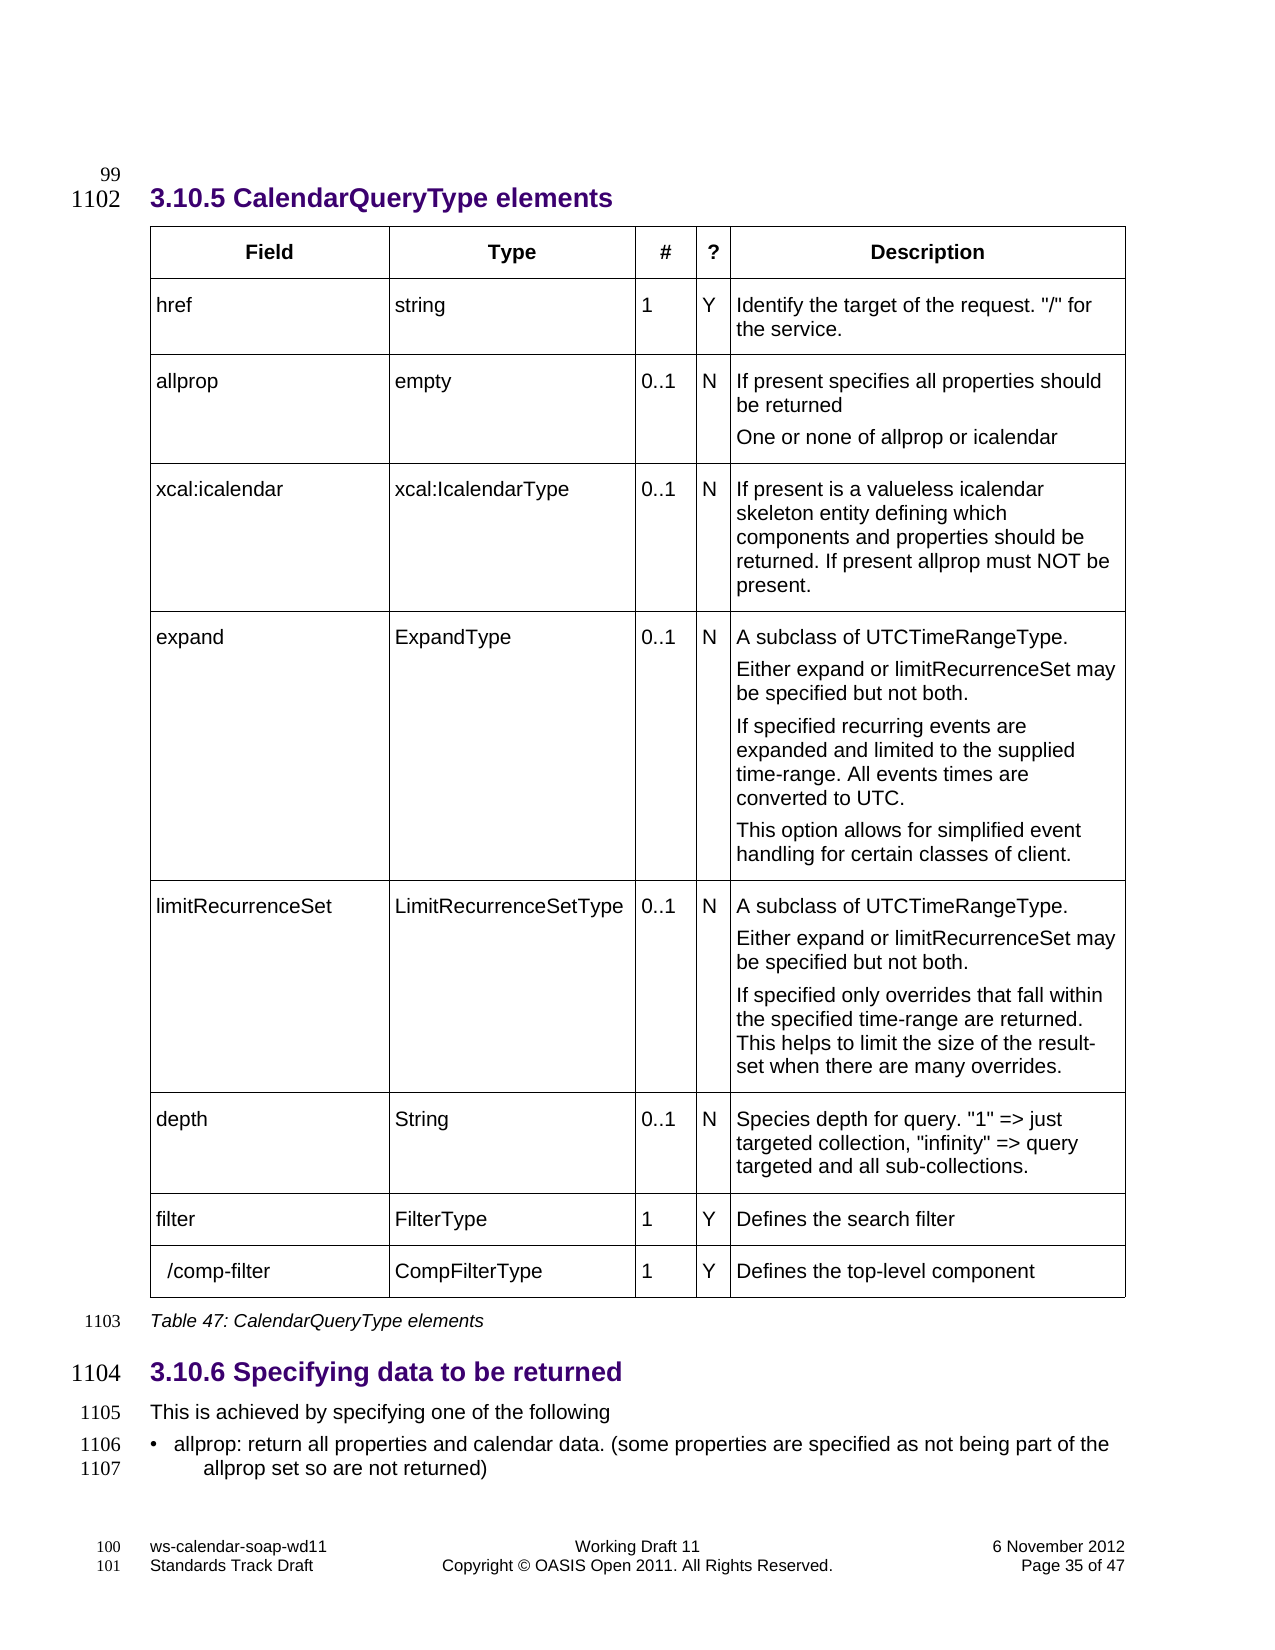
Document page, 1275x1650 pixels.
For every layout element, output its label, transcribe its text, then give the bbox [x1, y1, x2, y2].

table_cell If present specifies all properties should be returned One or none of allprop or icalendar [731, 355, 1125, 463]
table_cell 1 [636, 279, 696, 354]
table_cell 1 [636, 1194, 696, 1244]
table_cell 0..1 [636, 612, 696, 880]
table_cell empty [390, 355, 635, 463]
table_cell 1 [636, 1246, 696, 1297]
table_cell CompFilterType [390, 1246, 635, 1297]
table_cell expand [151, 612, 389, 880]
table_cell N [697, 464, 730, 611]
table_cell ExpandType [390, 612, 635, 880]
table_cell Y [697, 279, 730, 354]
table_cell FilterType [390, 1194, 635, 1244]
table_cell A subclass of UTCTimeRangeType. Either expand or limitRecurrenceSet may be specified but not both. If specified recurring events are expanded and limited to the supplied time-range. All events times are converted to UTC. This option allows for simplified event handling for certain classes of client. [731, 612, 1125, 880]
table_cell A subclass of UTCTimeRangeType. Either expand or limitRecurrenceSet may be specified but not both. If specified only overrides that fall within the specified time-range are returned. This helps to limit the size of the result-set when there are many overrides. [731, 881, 1125, 1092]
table_cell Species depth for query. "1" => just targeted collection, "infinity" => query targeted and all sub-collections. [731, 1093, 1125, 1192]
table_cell 0..1 [636, 355, 696, 463]
table_cell Y [697, 1246, 730, 1297]
table_cell depth [151, 1093, 389, 1192]
text Table 47: CalendarQueryType elements [150, 1309, 1125, 1331]
subtitle CalendarQueryType elements [150, 182, 1125, 213]
table_header # [636, 227, 696, 278]
table_cell LimitRecurrenceSetType [390, 881, 635, 1092]
table_header Field [151, 227, 389, 278]
table_cell href [151, 279, 389, 354]
table_cell N [697, 881, 730, 1092]
table_header Type [390, 227, 635, 278]
table_cell xcal:IcalendarType [390, 464, 635, 611]
table_cell Identify the target of the request. "/" for the service. [731, 279, 1125, 354]
table_cell string [390, 279, 635, 354]
table_cell 0..1 [636, 1093, 696, 1192]
table_cell N [697, 1093, 730, 1192]
table_cell 0..1 [636, 881, 696, 1092]
table_cell Defines the top-level component [731, 1246, 1125, 1297]
table_cell /comp-filter [151, 1246, 389, 1297]
table_cell limitRecurrenceSet [151, 881, 389, 1092]
table_header Description [731, 227, 1125, 278]
table_cell xcal:icalendar [151, 464, 389, 611]
list allprop: return all properties and calendar data. (some properties are specified as not being part of the allprop set so are not returned) [150, 1432, 1125, 1480]
text This is achieved by specifying one of the following [150, 1400, 1125, 1424]
table_cell 0..1 [636, 464, 696, 611]
table_cell N [697, 612, 730, 880]
table_cell String [390, 1093, 635, 1192]
table_cell N [697, 355, 730, 463]
table_cell filter [151, 1194, 389, 1244]
table_cell If present is a valueless icalendar skeleton entity defining which components and properties should be returned. If present allprop must NOT be present. [731, 464, 1125, 611]
subtitle Specifying data to be returned [150, 1356, 1125, 1387]
table_cell Defines the search filter [731, 1194, 1125, 1244]
table_header ? [697, 227, 730, 278]
table_cell Y [697, 1194, 730, 1244]
table_cell allprop [151, 355, 389, 463]
